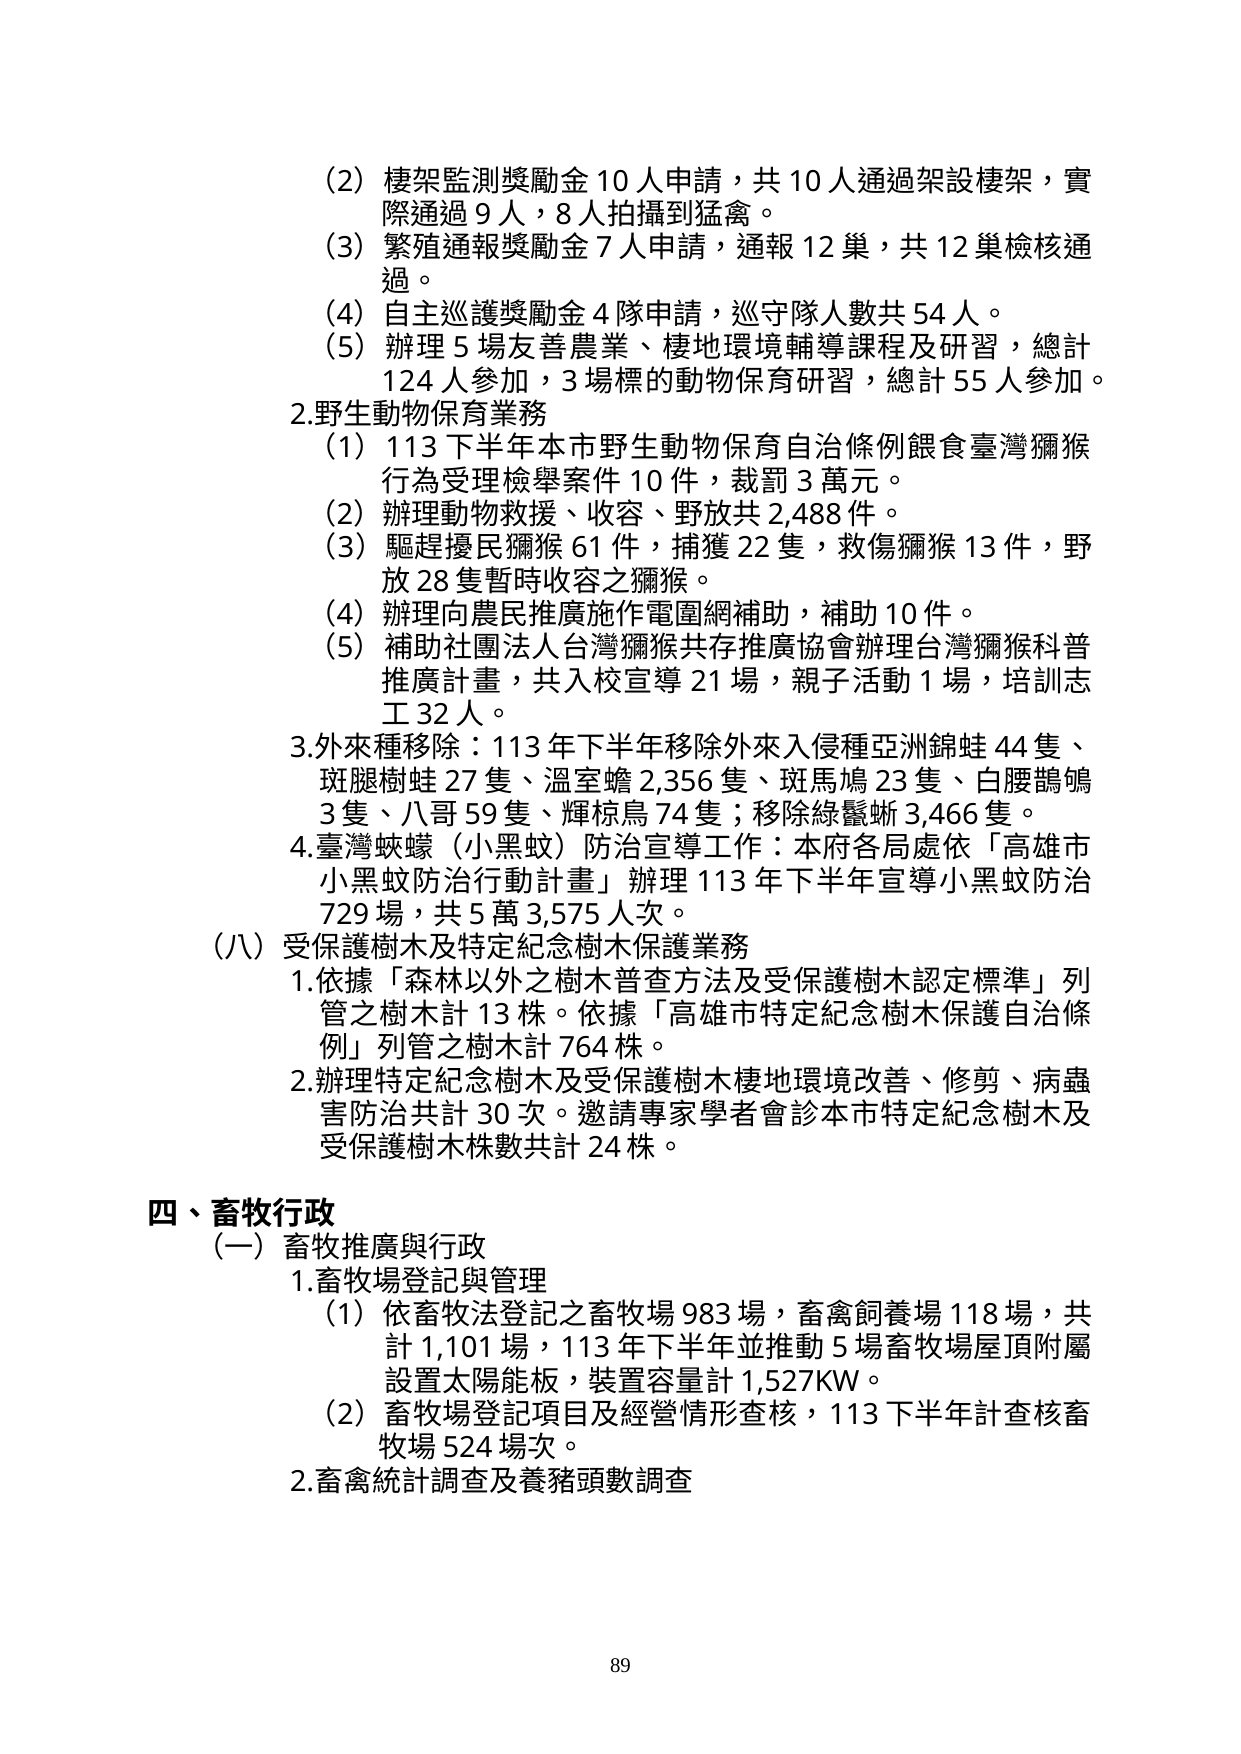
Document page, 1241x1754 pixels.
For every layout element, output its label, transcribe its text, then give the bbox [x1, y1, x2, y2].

text （3）繁殖通報獎勵金7人申請，通報12巢，共12巢檢核通過。 [307, 231, 1092, 298]
text （4）辦理向農民推廣施作電圍網補助，補助10件。 [307, 598, 1092, 631]
text （3）驅趕擾民獼猴61件，捕獲22隻，救傷獼猴13件，野放28隻暫時收容之獼猴。 [307, 531, 1092, 598]
text 四、畜牧行政 [148, 1198, 1092, 1231]
text 1.畜牧場登記與管理 [289, 1264, 1092, 1298]
text 2.畜禽統計調查及養豬頭數調查 [289, 1464, 1092, 1498]
text 3.外來種移除：113年下半年移除外來入侵種亞洲錦蛙44隻、斑腿樹蛙27隻、溫室蟾2,356隻、斑馬鳩23隻、白腰鵲鴝3隻、八哥59隻、輝椋鳥74隻；移除綠鬣蜥3,466隻。 [289, 731, 1092, 831]
text （1）113下半年本市野生動物保育自治條例餵食臺灣獼猴行為受理檢舉案件10件，裁罰3萬元。 [307, 431, 1092, 498]
text （1）依畜牧法登記之畜牧場983場，畜禽飼養場118場，共計1,101場，113年下半年並推動5場畜牧場屋頂附屬設置太陽能板，裝置容量計1,527KW。 [307, 1298, 1092, 1398]
text （一）畜牧推廣與行政 [195, 1231, 1092, 1264]
text 2.辦理特定紀念樹木及受保護樹木棲地環境改善、修剪、病蟲害防治共計30次。邀請專家學者會診本市特定紀念樹木及受保護樹木株數共計24株。 [289, 1064, 1092, 1164]
text 1.依據「森林以外之樹木普查方法及受保護樹木認定標準」列管之樹木計13株。依據「高雄市特定紀念樹木保護自治條例」列管之樹木計764株。 [289, 964, 1092, 1064]
text （4）自主巡護獎勵金4隊申請，巡守隊人數共54人。 [307, 298, 1092, 331]
text 2.野生動物保育業務 [289, 398, 1092, 431]
text （5）辦理5場友善農業、棲地環境輔導課程及研習，總計124人參加，3場標的動物保育研習，總計55人參加。 [307, 331, 1092, 398]
text （2）辦理動物救援、收容、野放共2,488件。 [307, 498, 1092, 531]
text （2）棲架監測獎勵金10人申請，共10人通過架設棲架，實際通過9人，8人拍攝到猛禽。 [307, 164, 1092, 231]
text 4.臺灣蛺蠓（小黑蚊）防治宣導工作：本府各局處依「高雄市小黑蚊防治行動計畫」辦理113年下半年宣導小黑蚊防治729場，共5萬3,575人次。 [289, 831, 1092, 931]
text （八）受保護樹木及特定紀念樹木保護業務 [195, 931, 1092, 964]
text （5）補助社團法人台灣獼猴共存推廣協會辦理台灣獼猴科普推廣計畫，共入校宣導21場，親子活動1場，培訓志工32人。 [307, 631, 1092, 731]
text （2）畜牧場登記項目及經營情形查核，113下半年計查核畜牧場524場次。 [307, 1398, 1092, 1464]
